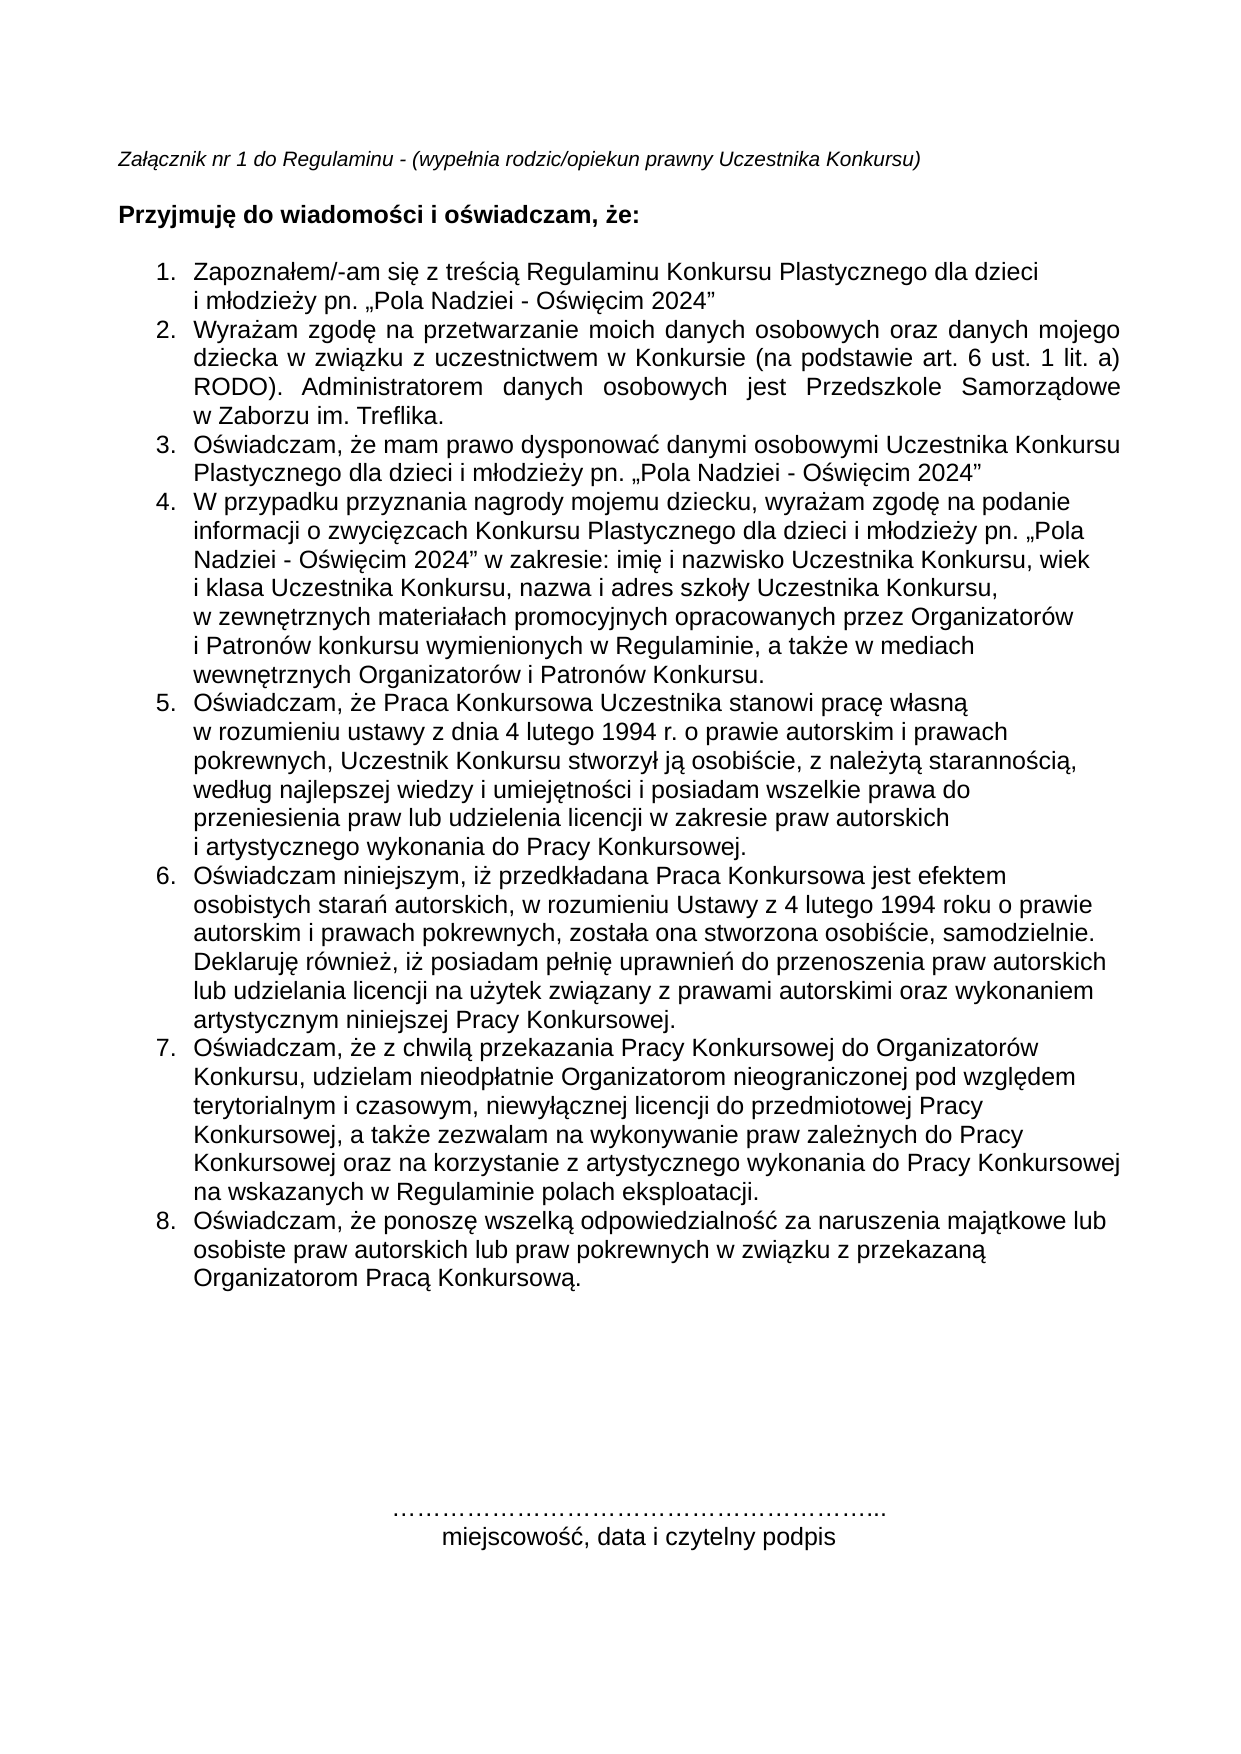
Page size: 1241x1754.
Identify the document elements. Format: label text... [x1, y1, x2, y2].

list Oświadczam, że ponoszę wszelką odpowiedzialność za naruszenia majątkowe lub osobiste praw autorskich lub praw pokrewnych w związku z przekazaną Organizatorom Pracą Konkursową. [156, 1206, 1122, 1292]
list Oświadczam, że z chwilą przekazania Pracy Konkursowej do Organizatorów Konkursu, udzielam nieodpłatnie Organizatorom nieograniczonej pod względem terytorialnym i czasowym, niewyłącznej licencji do przedmiotowej Pracy Konkursowej, a także zezwalam na wykonywanie praw zależnych do Pracy Konkursowej oraz na korzystanie z artystycznego wykonania do Pracy Konkursowej na wskazanych w Regulaminie polach eksploatacji. [156, 1033, 1122, 1206]
text Przyjmuję do wiadomości i oświadczam, że: [118, 199, 1122, 228]
list Wyrażam zgodę na przetwarzanie moich danych osobowych oraz danych mojego dziecka w związku z uczestnictwem w Konkursie (na podstawie art. 6 ust. 1 lit. a) RODO). Administratorem danych osobowych jest Przedszkole Samorządowe w Zaborzu im. Treflika. [156, 314, 1122, 429]
list Oświadczam, że Praca Konkursowa Uczestnika stanowi pracę własną w rozumieniu ustawy z dnia 4 lutego 1994 r. o prawie autorskim i prawach pokrewnych, Uczestnik Konkursu stworzył ją osobiście, z należytą starannością, według najlepszej wiedzy i umiejętności i posiadam wszelkie prawa do przeniesienia praw lub udzielenia licencji w zakresie praw autorskich i artystycznego wykonania do Pracy Konkursowej. [156, 688, 1122, 861]
list Oświadczam niniejszym, iż przedkładana Praca Konkursowa jest efektem osobistych starań autorskich, w rozumieniu Ustawy z 4 lutego 1994 roku o prawie autorskim i prawach pokrewnych, została ona stworzona osobiście, samodzielnie. Deklaruję również, iż posiadam pełnię uprawnień do przenoszenia praw autorskich lub udzielania licencji na użytek związany z prawami autorskimi oraz wykonaniem artystycznym niniejszej Pracy Konkursowej. [156, 861, 1122, 1033]
text Załącznik nr 1 do Regulaminu - (wypełnia rodzic/opiekun prawny Uczestnika Konkursu) [118, 147, 1122, 171]
text miejscowość, data i czytelny podpis [156, 1522, 1122, 1551]
list Zapoznałem/-am się z treścią Regulaminu Konkursu Plastycznego dla dzieci i młodzieży pn. „Pola Nadziei - Oświęcim 2024” [156, 257, 1122, 314]
text …………………………………………………... [156, 1493, 1122, 1522]
list Oświadczam, że mam prawo dysponować danymi osobowymi Uczestnika Konkursu Plastycznego dla dzieci i młodzieży pn. „Pola Nadziei - Oświęcim 2024” [156, 429, 1122, 487]
list W przypadku przyznania nagrody mojemu dziecku, wyrażam zgodę na podanie informacji o zwycięzcach Konkursu Plastycznego dla dzieci i młodzieży pn. „Pola Nadziei - Oświęcim 2024” w zakresie: imię i nazwisko Uczestnika Konkursu, wiek i klasa Uczestnika Konkursu, nazwa i adres szkoły Uczestnika Konkursu, w zewnętrznych materiałach promocyjnych opracowanych przez Organizatorów i Patronów konkursu wymienionych w Regulaminie, a także w mediach wewnętrznych Organizatorów i Patronów Konkursu. [156, 487, 1122, 688]
